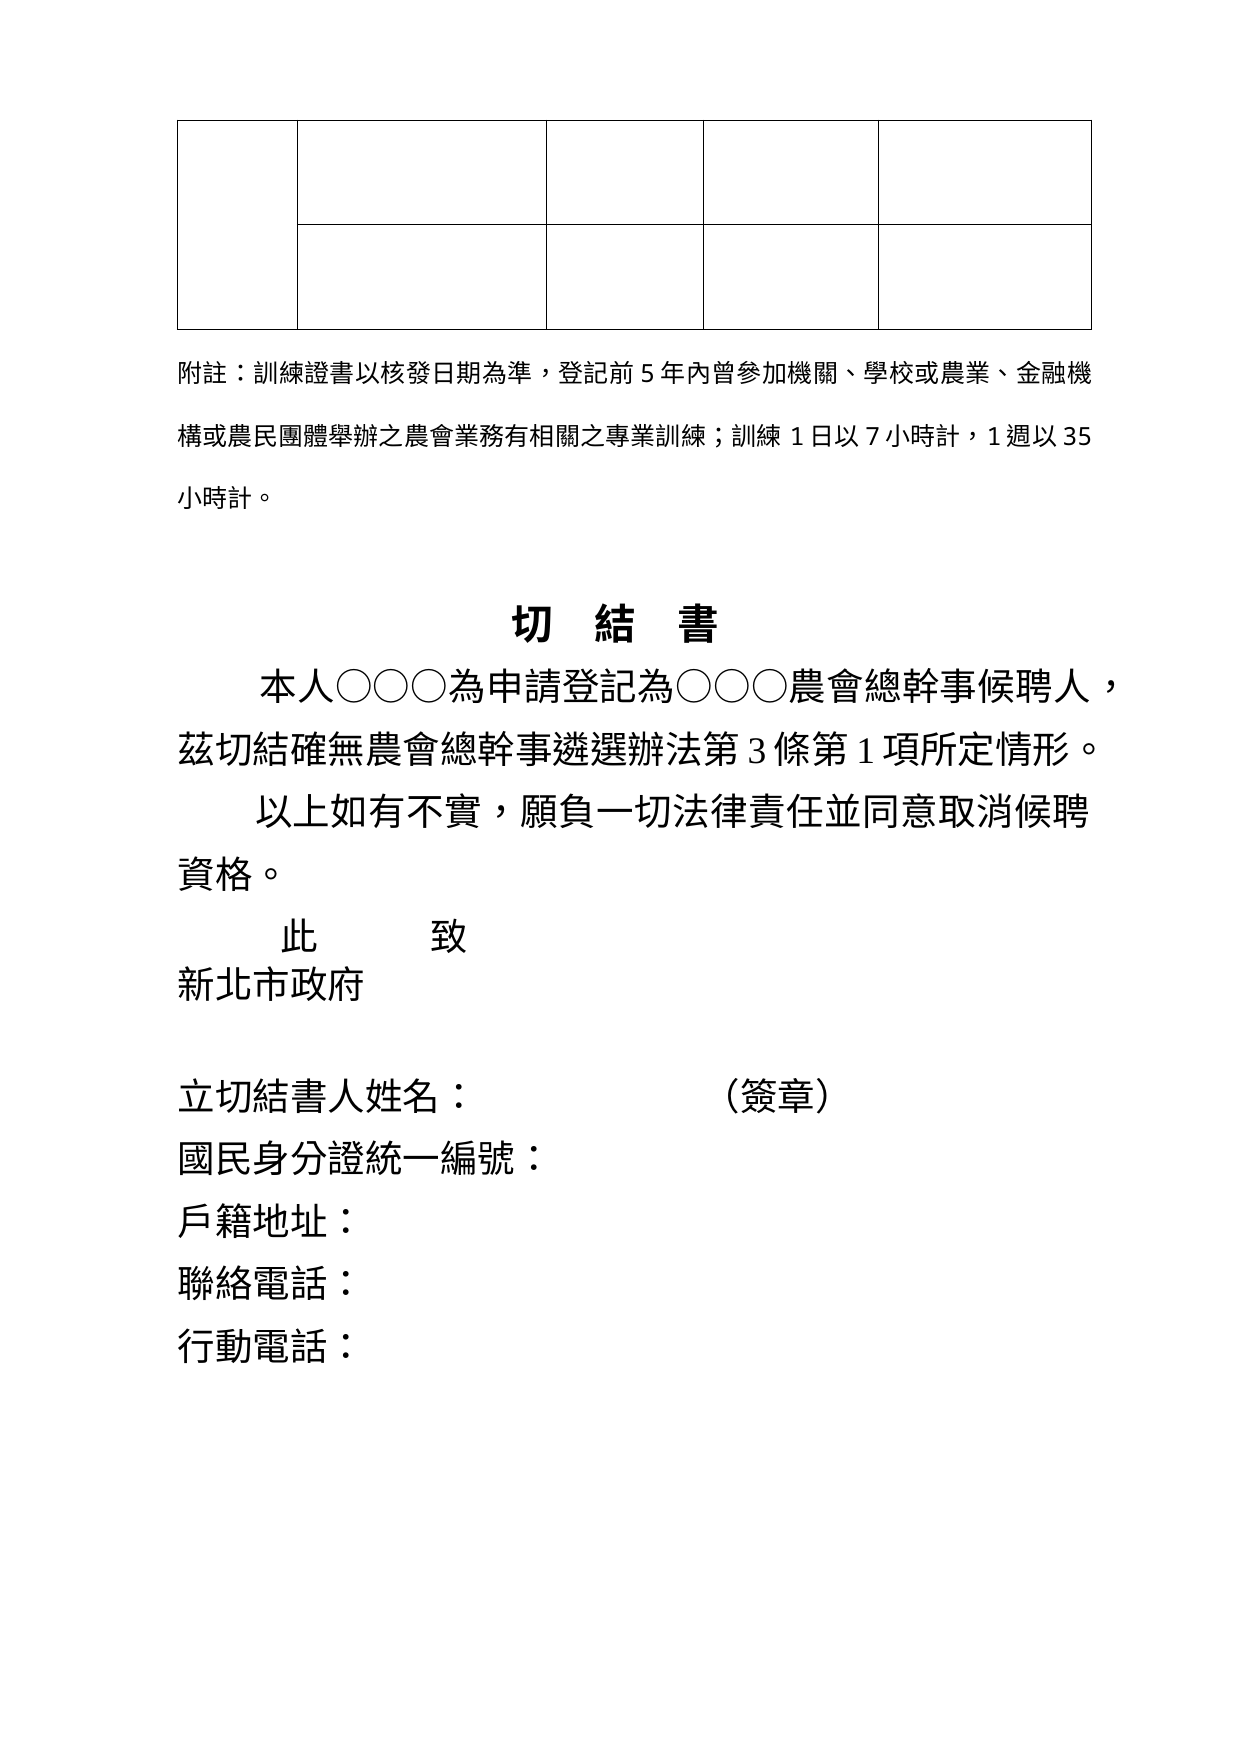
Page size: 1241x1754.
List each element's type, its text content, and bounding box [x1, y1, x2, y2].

text 以上如有不實，願負一切法律責任並同意取消候聘資格。 [177, 767, 1092, 892]
table_cell [879, 121, 1091, 224]
table_cell [879, 225, 1091, 329]
text 戶籍地址： [177, 1177, 1092, 1240]
table_cell [298, 225, 546, 329]
text 行動電話： [177, 1302, 1092, 1365]
table_cell [704, 225, 878, 329]
text 切 結 書 [177, 580, 1092, 642]
text 聯絡電話： [177, 1240, 1092, 1302]
text 國民身分證統一編號： [177, 1115, 1092, 1177]
table_cell [547, 121, 703, 224]
table_cell [704, 121, 878, 224]
text 附註：訓練證書以核發日期為準，登記前5年內曾參加機關、學校或農業、金融機構或農民團體舉辦之農會業務有相關之專業訓練；訓練1日以7小時計，1週以35小時計。 [177, 330, 1092, 517]
text 本人○○○為申請登記為○○○農會總幹事候聘人，茲切結確無農會總幹事遴選辦法第3條第1項所定情形。 [177, 642, 1092, 767]
text 此 致 [177, 892, 1092, 955]
table_cell [178, 121, 297, 329]
table_cell [298, 121, 546, 224]
text 新北市政府 [177, 955, 1092, 1009]
text 立切結書人姓名： （簽章） [177, 1052, 1092, 1115]
table_cell [547, 225, 703, 329]
